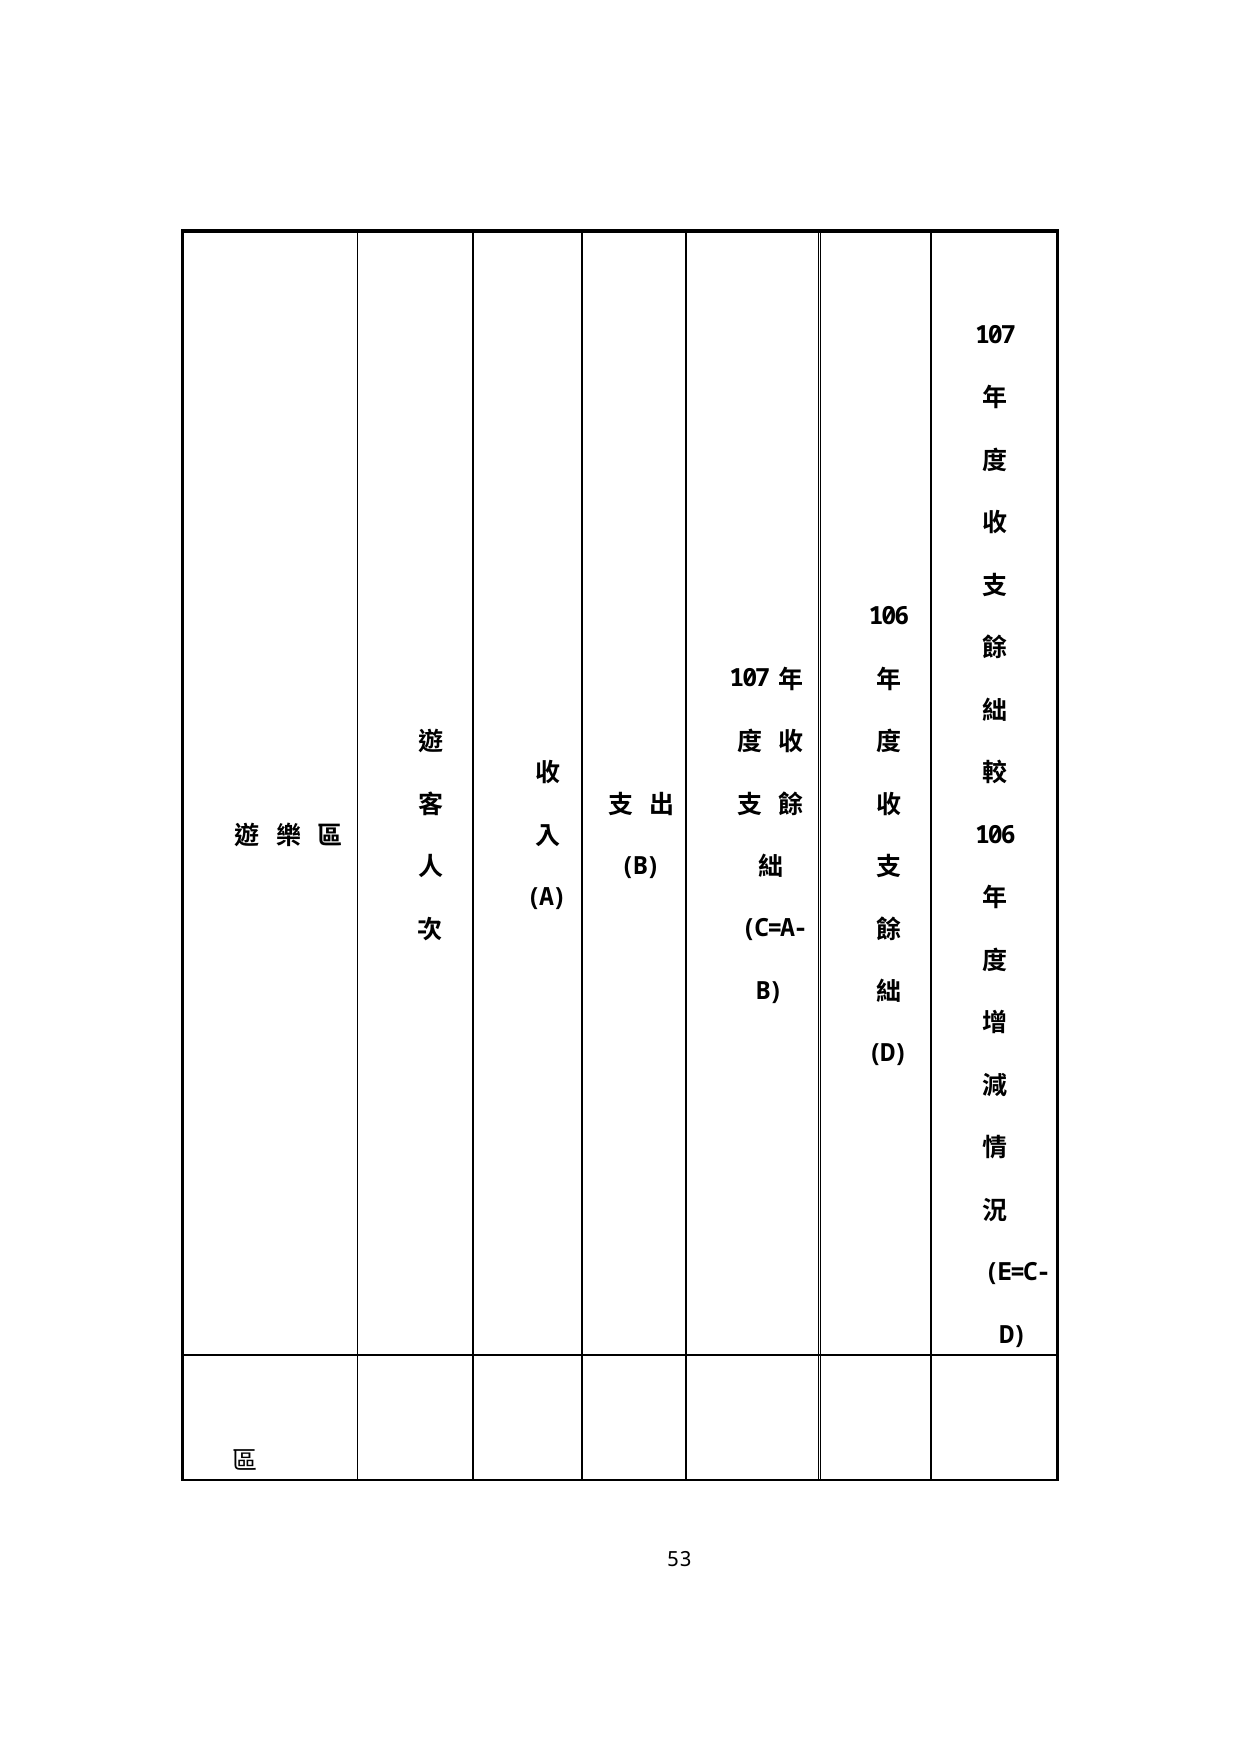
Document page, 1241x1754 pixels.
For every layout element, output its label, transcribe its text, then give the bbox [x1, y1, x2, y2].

table_header 遊樂區 [184, 233, 357, 1354]
table_cell [821, 1356, 930, 1479]
table_cell 區 [184, 1356, 357, 1479]
table_cell [687, 1356, 818, 1479]
table_header 106年度收支餘絀(D) [821, 233, 930, 1354]
table_cell [583, 1356, 685, 1479]
table_header 收入(A) [474, 233, 581, 1354]
table_header 支出(B) [583, 233, 685, 1354]
table_cell - [474, 1356, 581, 1479]
table_header 遊客人次 [358, 233, 472, 1354]
table_cell - [358, 1356, 472, 1479]
table_header 107年度收支餘絀較106年度增減情況 (E=C-D) [932, 233, 1056, 1354]
table_header 107年度收支餘絀(C=A-B) [687, 233, 818, 1354]
table_cell [932, 1356, 1056, 1479]
